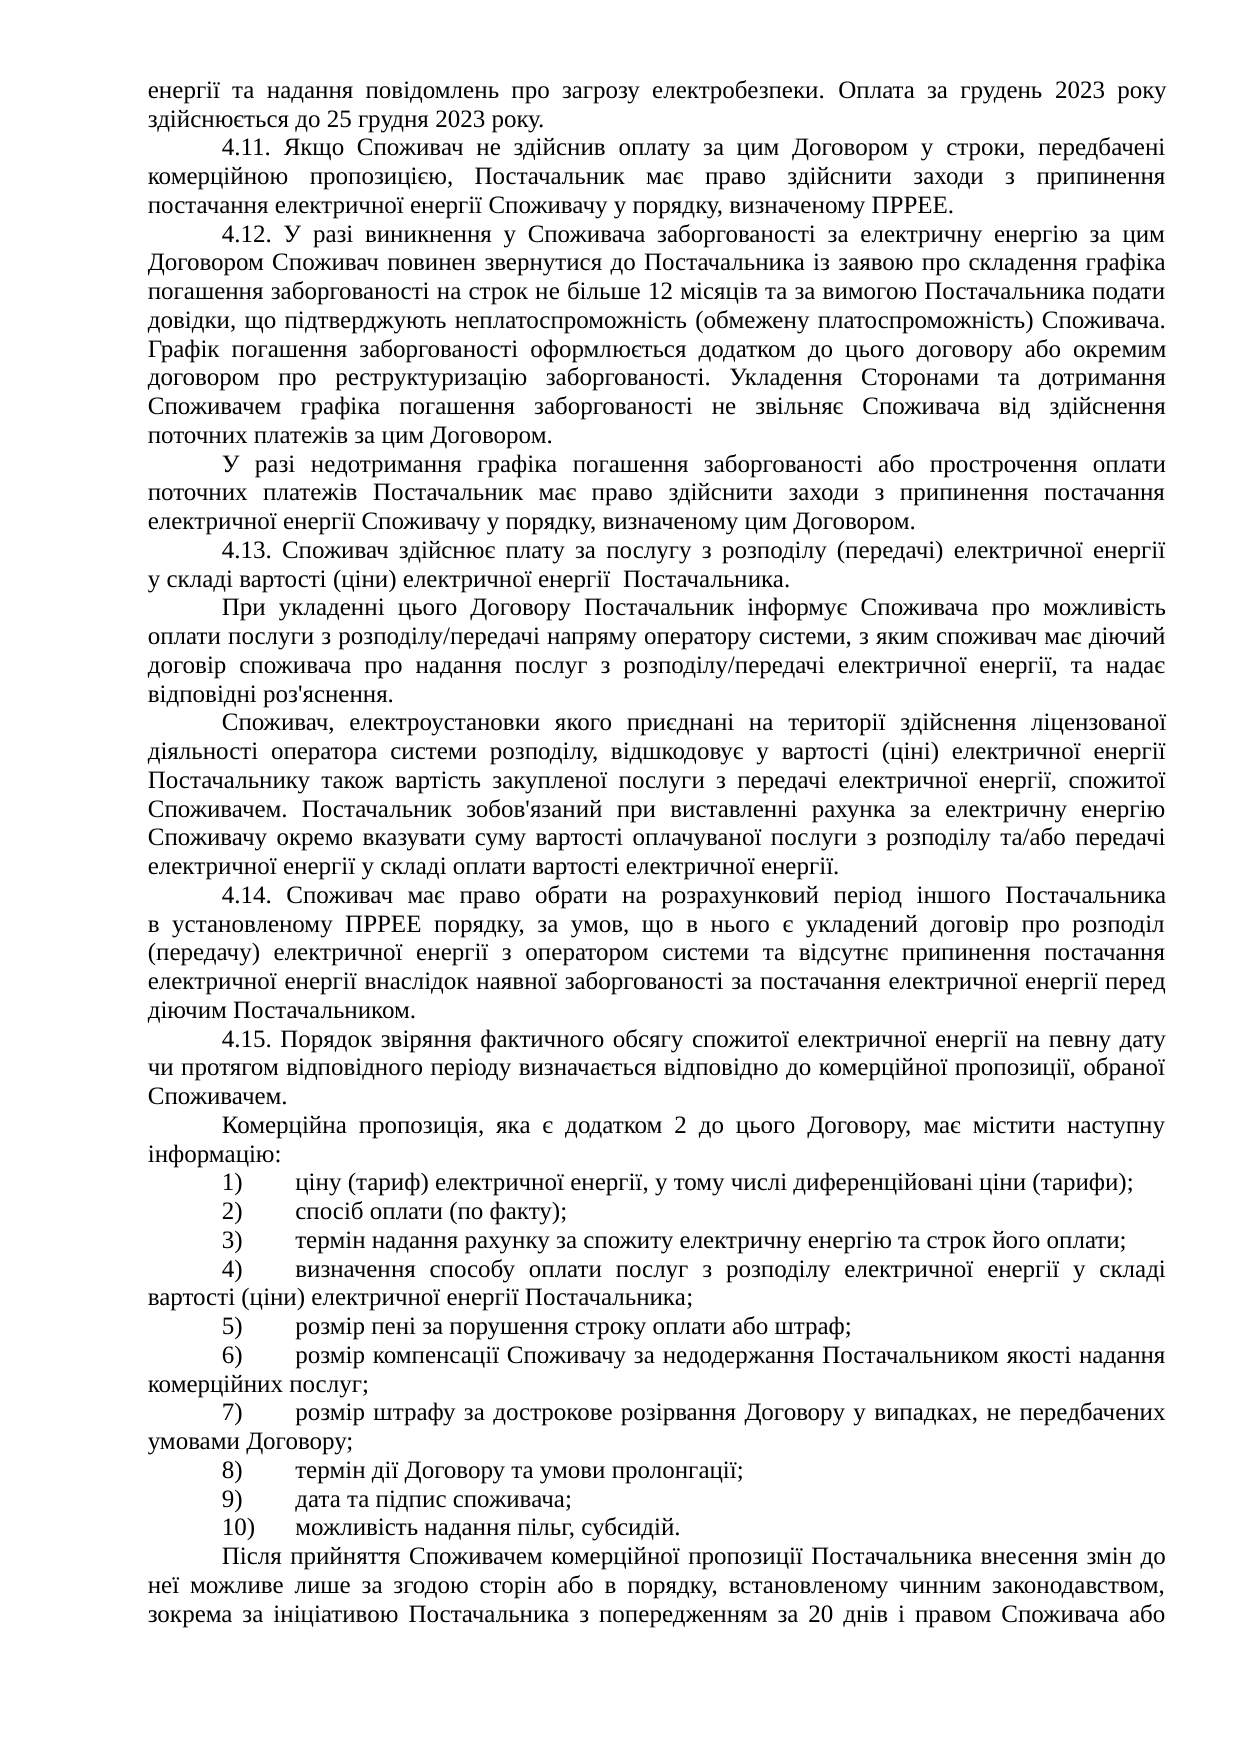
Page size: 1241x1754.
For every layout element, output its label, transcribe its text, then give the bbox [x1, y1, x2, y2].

text 9) дата та підпис споживача; [148, 1484, 1167, 1512]
text У разі недотримання графіка погашення заборгованості або прострочення оплати поточних платежів Постачальник має право здійснити заходи з припинення постачання електричної енергії Споживачу у порядку, визначеному цим Договором. [148, 449, 1167, 535]
text 4.14. Споживач має право обрати на розрахунковий період іншого Постачальника в установленому ПРРЕЕ порядку, за умов, що в нього є укладений договір про розподіл (передачу) електричної енергії з оператором системи та відсутнє припинення постачання електричної енергії внаслідок наявної заборгованості за постачання електричної енергії перед діючим Постачальником. [148, 880, 1167, 1024]
text Комерційна пропозиція, яка є додатком 2 до цього Договору, має містити наступну інформацію: [148, 1110, 1167, 1167]
text 10) можливість надання пільг, субсидій. [148, 1512, 1167, 1541]
text 4.13. Споживач здійснює плату за послугу з розподілу (передачі) електричної енергії у складі вартості (ціни) електричної енергії Постачальника. [148, 535, 1167, 592]
text 4.15. Порядок звіряння фактичного обсягу спожитої електричної енергії на певну дату чи протягом відповідного періоду визначається відповідно до комерційної пропозиції, обраної Споживачем. [148, 1024, 1167, 1110]
text енергії та надання повідомлень про загрозу електробезпеки. Оплата за грудень 2023 року здійснюється до 25 грудня 2023 року. [148, 75, 1167, 132]
text 1) ціну (тариф) електричної енергії, у тому числі диференційовані ціни (тарифи); [148, 1167, 1167, 1196]
text Споживач, електроустановки якого приєднані на території здійснення ліцензованої діяльності оператора системи розподілу, відшкодовує у вартості (ціні) електричної енергії Постачальнику також вартість закупленої послуги з передачі електричної енергії, спожитої Споживачем. Постачальник зобов'язаний при виставленні рахунка за електричну енергію Споживачу окремо вказувати суму вартості оплачуваної послуги з розподілу та/або передачі електричної енергії у складі оплати вартості електричної енергії. [148, 707, 1167, 880]
text 5) розмір пені за порушення строку оплати або штраф; [148, 1311, 1167, 1340]
text 3) термін надання рахунку за спожиту електричну енергію та строк його оплати; [148, 1225, 1167, 1254]
text 7) розмір штрафу за дострокове розірвання Договору у випадках, не передбачених умовами Договору; [148, 1397, 1167, 1455]
text Після прийняття Споживачем комерційної пропозиції Постачальника внесення змін до неї можливе лише за згодою сторін або в порядку, встановленому чинним законодавством, зокрема за ініціативою Постачальника з попередженням за 20 днів і правом Споживача або [148, 1541, 1167, 1627]
text 4.11. Якщо Споживач не здійснив оплату за цим Договором у строки, передбачені комерційною пропозицією, Постачальник має право здійснити заходи з припинення постачання електричної енергії Споживачу у порядку, визначеному ПРРЕЕ. [148, 132, 1167, 219]
text 6) розмір компенсації Споживачу за недодержання Постачальником якості надання комерційних послуг; [148, 1340, 1167, 1397]
text 4.12. У разі виникнення у Споживача заборгованості за електричну енергію за цим Договором Споживач повинен звернутися до Постачальника із заявою про складення графіка погашення заборгованості на строк не більше 12 місяців та за вимогою Постачальника подати довідки, що підтверджують неплатоспроможність (обмежену платоспроможність) Споживача. Графік погашення заборгованості оформлюється додатком до цього договору або окремим договором про реструктуризацію заборгованості. Укладення Сторонами та дотримання Споживачем графіка погашення заборгованості не звільняє Споживача від здійснення поточних платежів за цим Договором. [148, 219, 1167, 449]
text При укладенні цього Договору Постачальник інформує Споживача про можливість оплати послуги з розподілу/передачі напряму оператору системи, з яким споживач має діючий договір споживача про надання послуг з розподілу/передачі електричної енергії, та надає відповідні роз'яснення. [148, 592, 1167, 707]
text 4) визначення способу оплати послуг з розподілу електричної енергії у складі вартості (ціни) електричної енергії Постачальника; [148, 1254, 1167, 1311]
text 8) термін дії Договору та умови пролонгації; [148, 1455, 1167, 1484]
text 2) спосіб оплати (по факту); [148, 1196, 1167, 1225]
